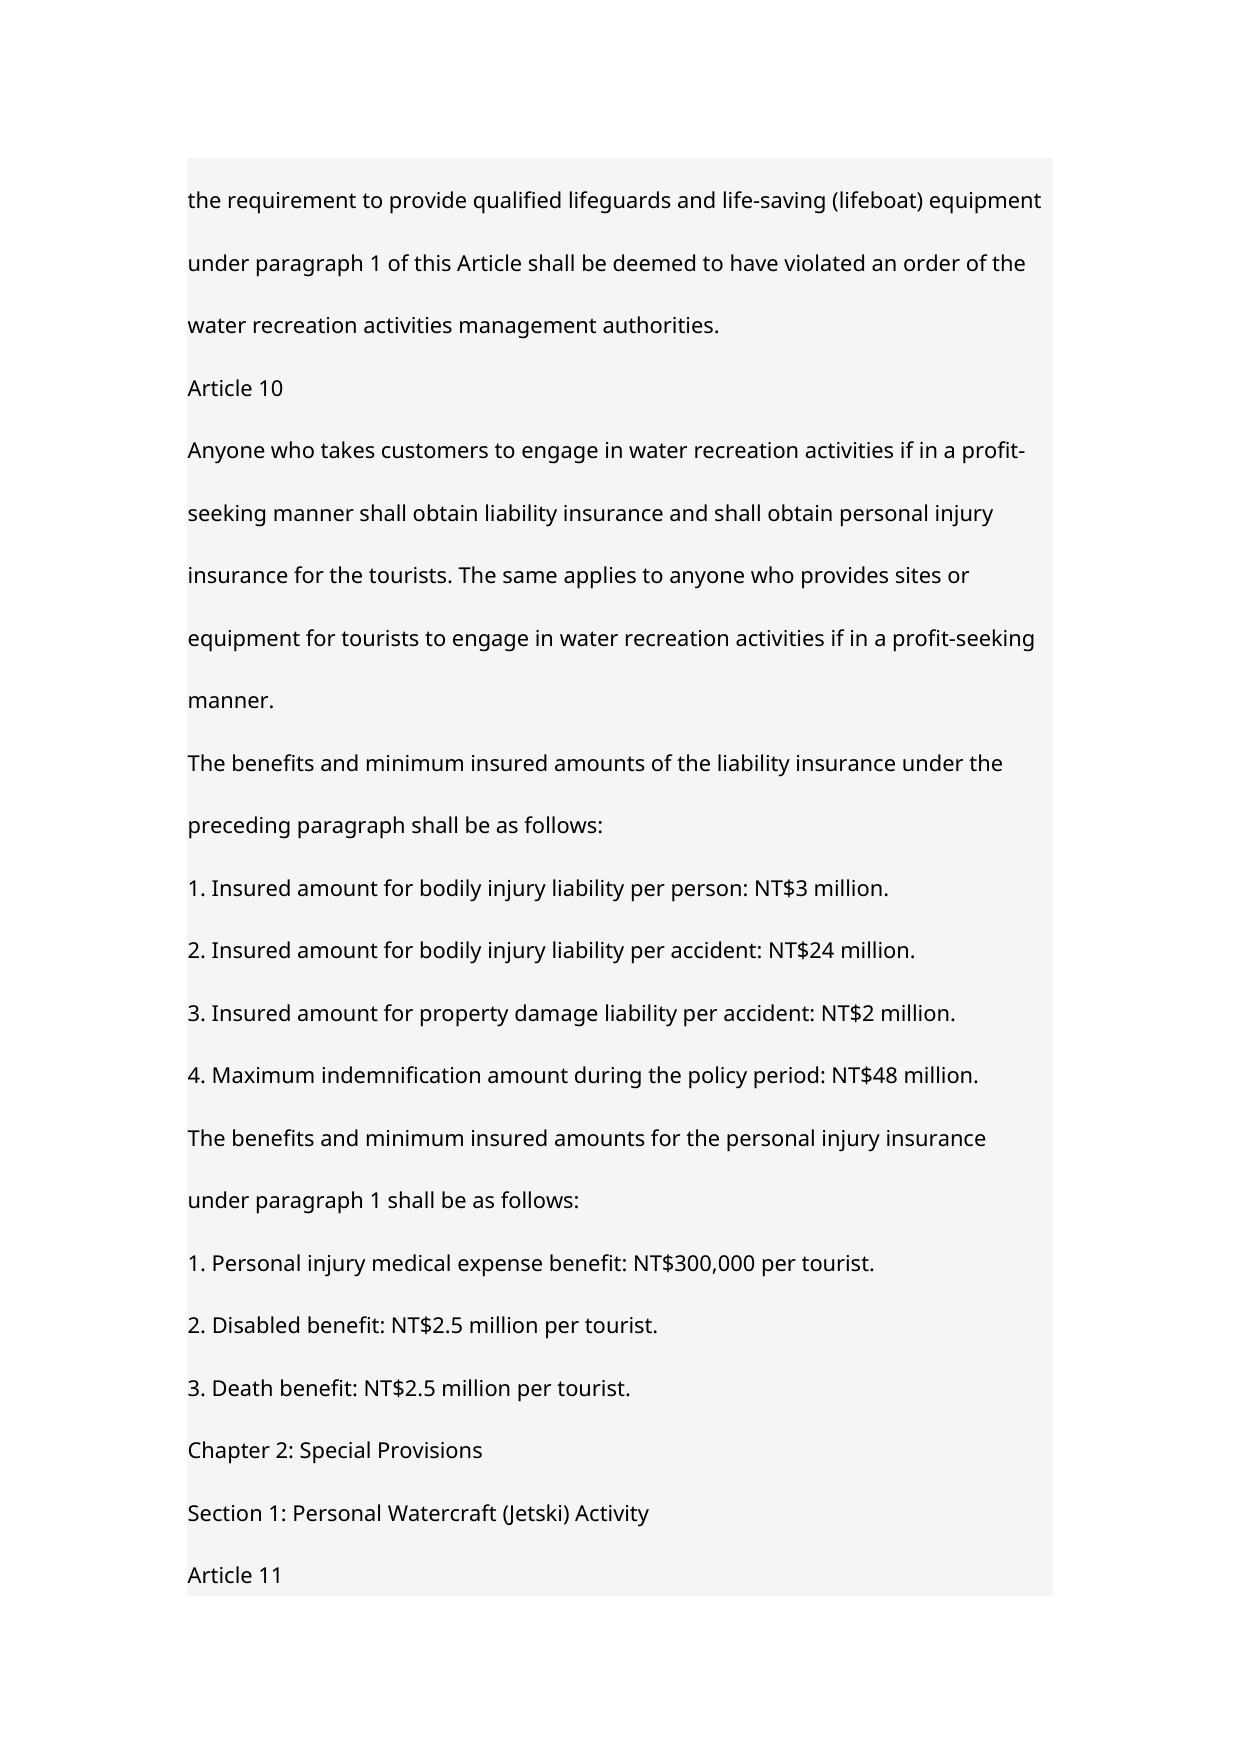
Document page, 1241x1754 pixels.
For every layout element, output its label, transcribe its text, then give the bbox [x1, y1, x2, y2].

text Anyone who takes customers to engage in water recreation activities if in a profit-seeking manner shall obtain liability insurance and shall obtain personal injury insurance for the tourists. The same applies to anyone who provides sites or equipment for tourists to engage in water recreation activities if in a profit-seeking manner. The benefits and minimum insured amounts of the liability insurance under the preceding paragraph shall be as follows: 1. Insured amount for bodily injury liability per person: NT$3 million. 2. Insured amount for bodily injury liability per accident: NT$24 million. 3. Insured amount for property damage liability per accident: NT$2 million. 4. Maximum indemnification amount during the policy period: NT$48 million. The benefits and minimum insured amounts for the personal injury insurance under paragraph 1 shall be as follows: 1. Personal injury medical expense benefit: NT$300,000 per tourist. 2. Disabled benefit: NT$2.5 million per tourist. 3. Death benefit: NT$2.5 million per tourist. [187, 408, 1053, 1408]
text the requirement to provide qualified lifeguards and life-saving (lifeboat) equipment under paragraph 1 of this Article shall be deemed to have violated an order of the water recreation activities management authorities. [187, 158, 1053, 346]
subtitle Chapter 2: Special Provisions [187, 1408, 1053, 1471]
text Article 11 [187, 1533, 1053, 1596]
subtitle Section 1: Personal Watercraft (Jetski) Activity [187, 1471, 1053, 1533]
text Article 10 [187, 346, 1053, 408]
